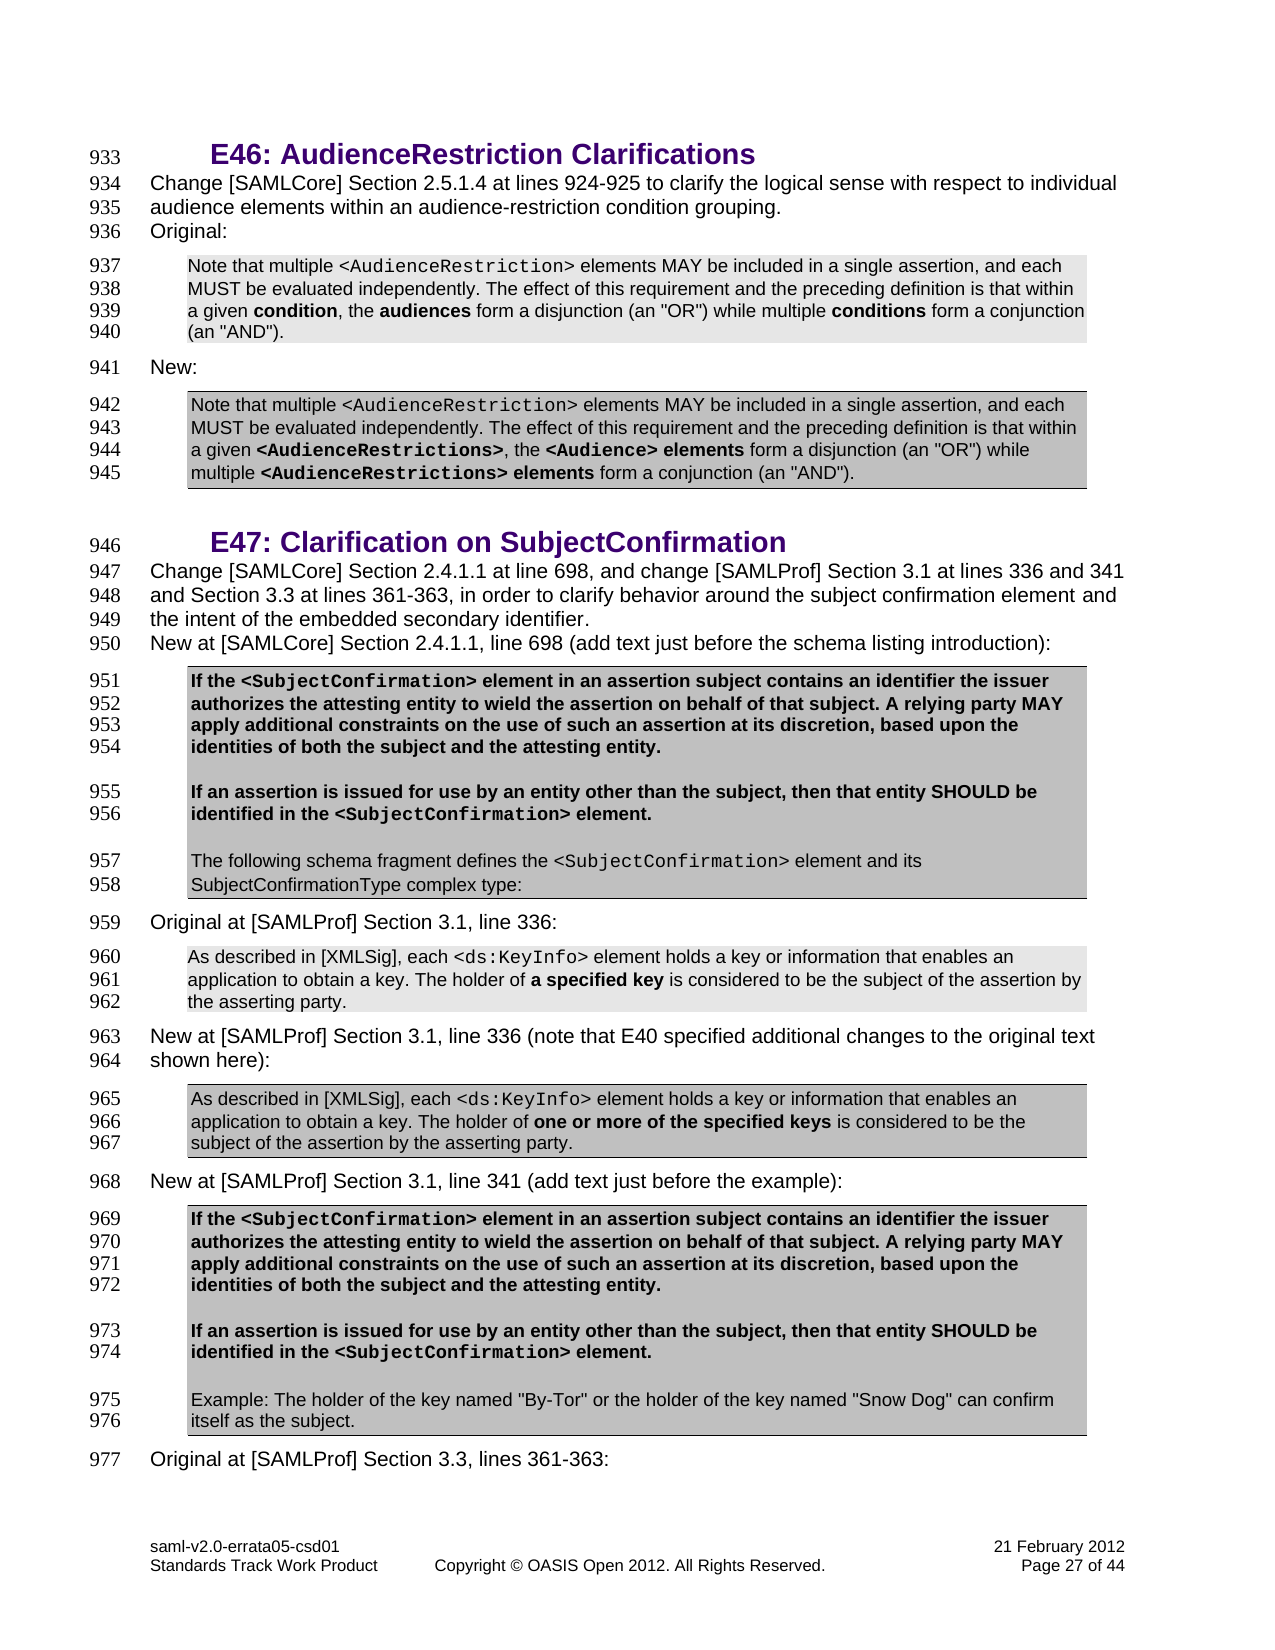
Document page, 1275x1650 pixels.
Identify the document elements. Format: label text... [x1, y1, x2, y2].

text Change [SAMLCore] Section 2.4.1.1 at line 698, and change [SAMLProf] Section 3.1 at lines 336 and 341 and Section 3.3 at lines 361-363, in order to clarify behavior around the subject confirmation element and the intent of the embedded secondary identifier. [150, 558, 1125, 630]
text If the <SubjectConfirmation> element in an assertion subject contains an identifier the issuer authorizes the attesting entity to wield the assertion on behalf of that subject. A relying party MAY apply additional constraints on the use of such an assertion at its discretion, based upon the identities of both the subject and the attesting entity. [187, 1206, 1087, 1296]
text Change [SAMLCore] Section 2.5.1.4 at lines 924-925 to clarify the logical sense with respect to individual audience elements within an audience-restriction condition grouping. [150, 171, 1125, 219]
subtitle E46: AudienceRestriction Clarifications [150, 137, 1125, 171]
text New: [150, 354, 1125, 378]
text New at [SAMLProf] Section 3.1, line 341 (add text just before the example): [150, 1169, 1125, 1193]
text New at [SAMLProf] Section 3.1, line 336 (note that E40 specified additional changes to the original text shown here): [150, 1024, 1125, 1072]
text New at [SAMLCore] Section 2.4.1.1, line 698 (add text just before the schema listing introduction): [150, 630, 1125, 654]
text The following schema fragment defines the <SubjectConfirmation> element and its SubjectConfirmationType complex type: [187, 847, 1087, 898]
text If the <SubjectConfirmation> element in an assertion subject contains an identifier the issuer authorizes the attesting entity to wield the assertion on behalf of that subject. A relying party MAY apply additional constraints on the use of such an assertion at its discretion, based upon the identities of both the subject and the attesting entity. [187, 667, 1087, 757]
subtitle E47: Clarification on SubjectConfirmation [150, 525, 1125, 558]
text As described in [XMLSig], each <ds:KeyInfo> element holds a key or information that enables an application to obtain a key. The holder of a specified key is considered to be the subject of the assertion by the asserting party. [187, 946, 1087, 1012]
text If an assertion is issued for use by an entity other than the subject, then that entity SHOULD be identified in the <SubjectConfirmation> element. [187, 778, 1087, 826]
text Note that multiple <AudienceRestriction> elements MAY be included in a single assertion, and each MUST be evaluated independently. The effect of this requirement and the preceding definition is that within a given <AudienceRestrictions>, the <Audience> elements form a disjunction (an "OR") while multiple <AudienceRestrictions> elements form a conjunction (an "AND"). [187, 392, 1087, 488]
text Original: [150, 219, 1125, 243]
text Example: The holder of the key named "By-Tor" or the holder of the key named "Snow Dog" can confirm itself as the subject. [187, 1385, 1087, 1435]
text If an assertion is issued for use by an entity other than the subject, then that entity SHOULD be identified in the <SubjectConfirmation> element. [187, 1317, 1087, 1364]
text Original at [SAMLProf] Section 3.3, lines 361-363: [150, 1447, 1125, 1471]
text As described in [XMLSig], each <ds:KeyInfo> element holds a key or information that enables an application to obtain a key. The holder of one or more of the specified keys is considered to be the subject of the assertion by the asserting party. [187, 1085, 1087, 1157]
text Original at [SAMLProf] Section 3.1, line 336: [150, 910, 1125, 934]
text Note that multiple <AudienceRestriction> elements MAY be included in a single assertion, and each MUST be evaluated independently. The effect of this requirement and the preceding definition is that within a given condition, the audiences form a disjunction (an "OR") while multiple conditions form a conjunction (an "AND"). [187, 255, 1087, 343]
